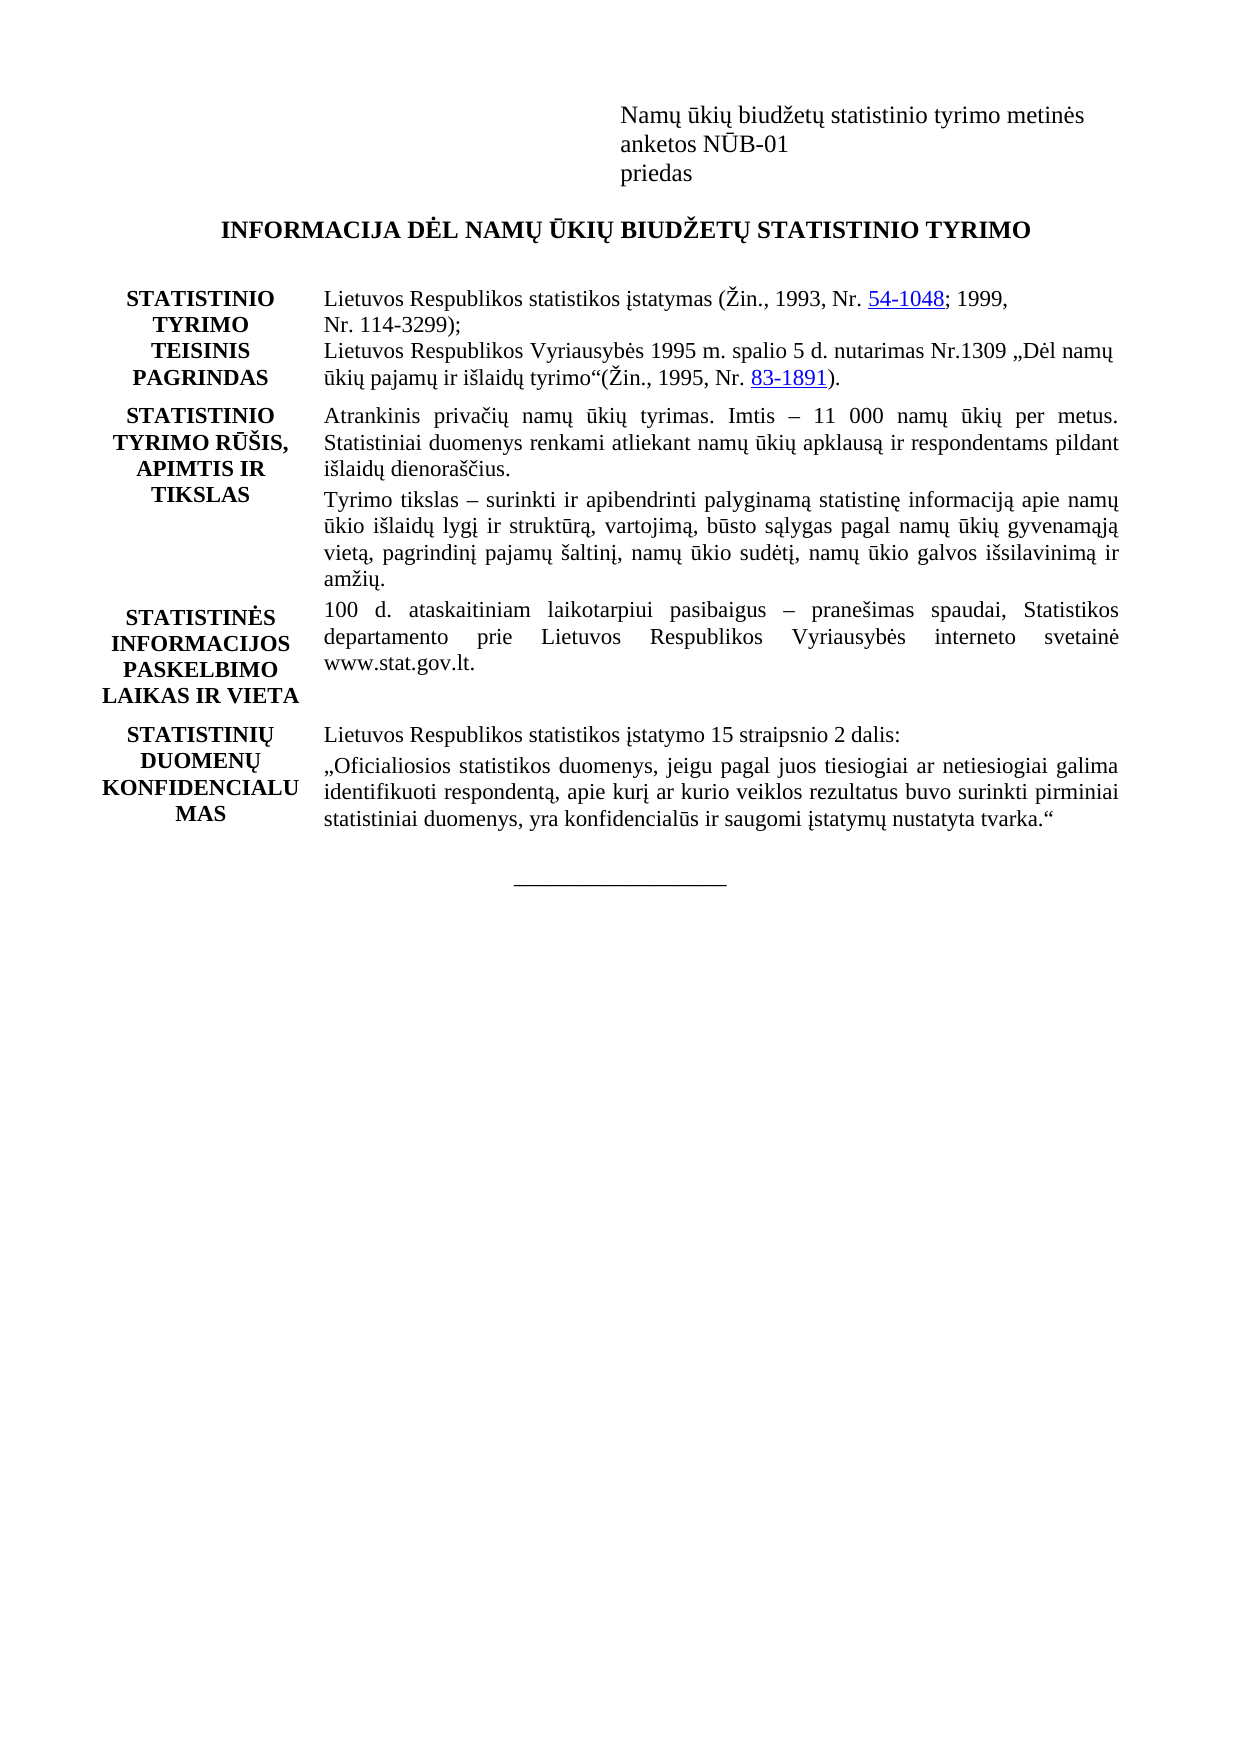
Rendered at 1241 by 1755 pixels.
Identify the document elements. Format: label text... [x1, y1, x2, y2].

text Namų ūkių biudžetų statistinio tyrimo metinės [89, 100, 1152, 129]
table_header STATISTINIO TYRIMO TEISINIS PAGRINDAS [89, 273, 312, 390]
table_cell STATISTINIŲ DUOMENŲ KONFIDENCIALUMAS [89, 709, 312, 831]
table_cell STATISTINĖS INFORMACIJOS PASKELBIMO LAIKAS IR VIETA [89, 592, 312, 709]
table_cell Atrankinis privačių namų ūkių tyrimas. Imtis – 11 000 namų ūkių per metus. Statistiniai duomenys renkami atliekant namų ūkių apklausą ir respondentams pildant išlaidų dienoraščius. Tyrimo tikslas – surinkti ir apibendrinti palyginamą statistinę informaciją apie namų ūkio išlaidų lygį ir struktūrą, vartojimą, būsto sąlygas pagal namų ūkių gyvenamąją vietą, pagrindinį pajamų šaltinį, namų ūkio sudėtį, namų ūkio galvos išsilavinimą ir amžių. [313, 390, 1131, 592]
text INFORMACIJA DĖL NAMŲ ŪKIŲ BIUDŽETŲ STATISTINIO TYRIMO [100, 215, 1152, 244]
table_cell Lietuvos Respublikos statistikos įstatymo 15 straipsnio 2 dalis: „Oficialiosios statistikos duomenys, jeigu pagal juos tiesiogiai ar netiesiogiai galima identifikuoti respondentą, apie kurį ar kurio veiklos rezultatus buvo surinkti pirminiai statistiniai duomenys, yra konfidencialūs ir saugomi įstatymų nustatyta tvarka.“ [313, 709, 1131, 831]
text priedas [89, 158, 1152, 187]
text _________________ [89, 860, 1152, 889]
table_cell STATISTINIO TYRIMO RŪŠIS, APIMTIS IR TIKSLAS [89, 390, 312, 592]
table_header Lietuvos Respublikos statistikos įstatymas (Žin., 1993, Nr. 54-1048; 1999, Nr. 114-3299); Lietuvos Respublikos Vyriausybės 1995 m. spalio 5 d. nutarimas Nr.1309 „Dėl namų ūkių pajamų ir išlaidų tyrimo“(Žin., 1995, Nr. 83-1891). [313, 273, 1131, 390]
text anketos NŪB-01 [89, 129, 1152, 158]
table_cell 100 d. ataskaitiniam laikotarpiui pasibaigus – pranešimas spaudai, Statistikos departamento prie Lietuvos Respublikos Vyriausybės interneto svetainė www.stat.gov.lt. [313, 592, 1131, 709]
